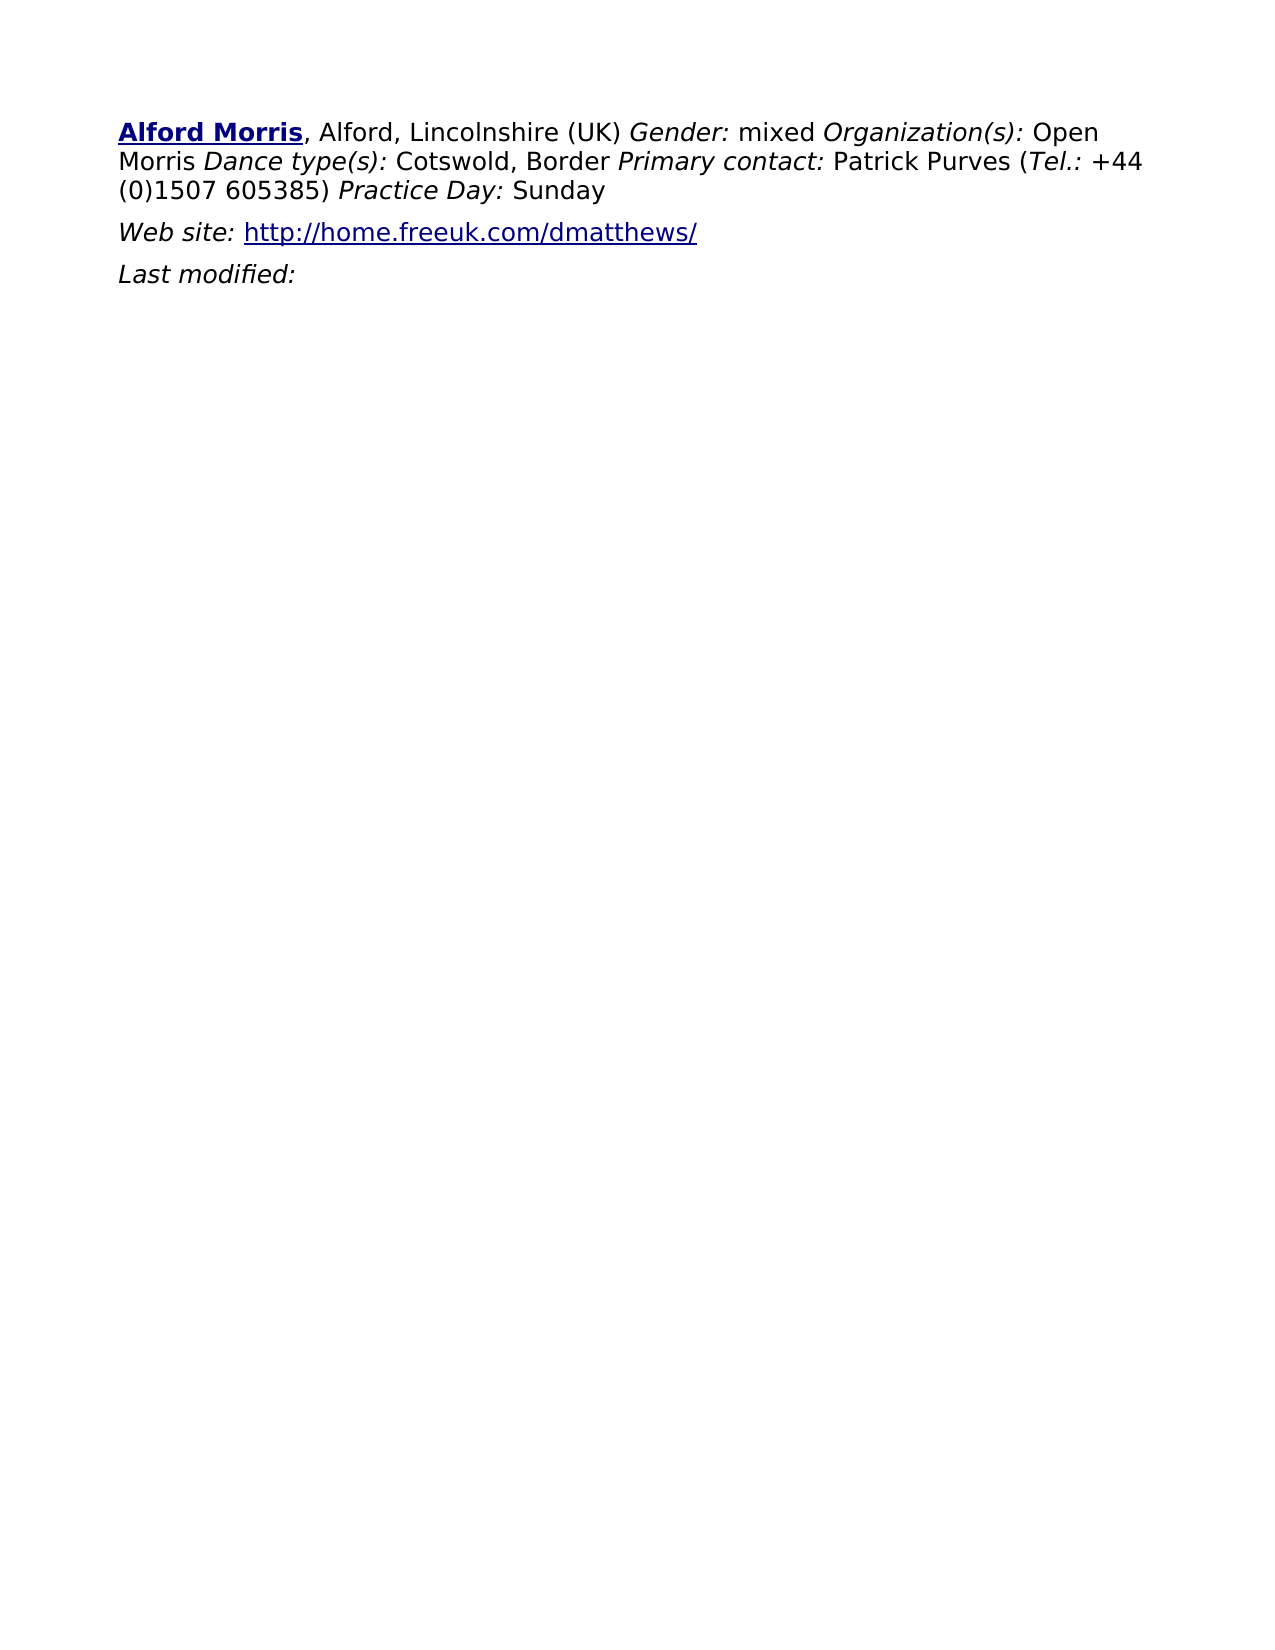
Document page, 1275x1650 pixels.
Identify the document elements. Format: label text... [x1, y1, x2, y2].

text Alford Morris, Alford, Lincolnshire (UK) Gender: mixed Organization(s): Open Morris Dance type(s): Cotswold, Border Primary contact: Patrick Purves (Tel.: +44 (0)1507 605385) Practice Day: Sunday [118, 118, 1157, 206]
text Last modified: [118, 260, 1157, 289]
text Web site: http://home.freeuk.com/dmatthews/ [118, 218, 1157, 247]
